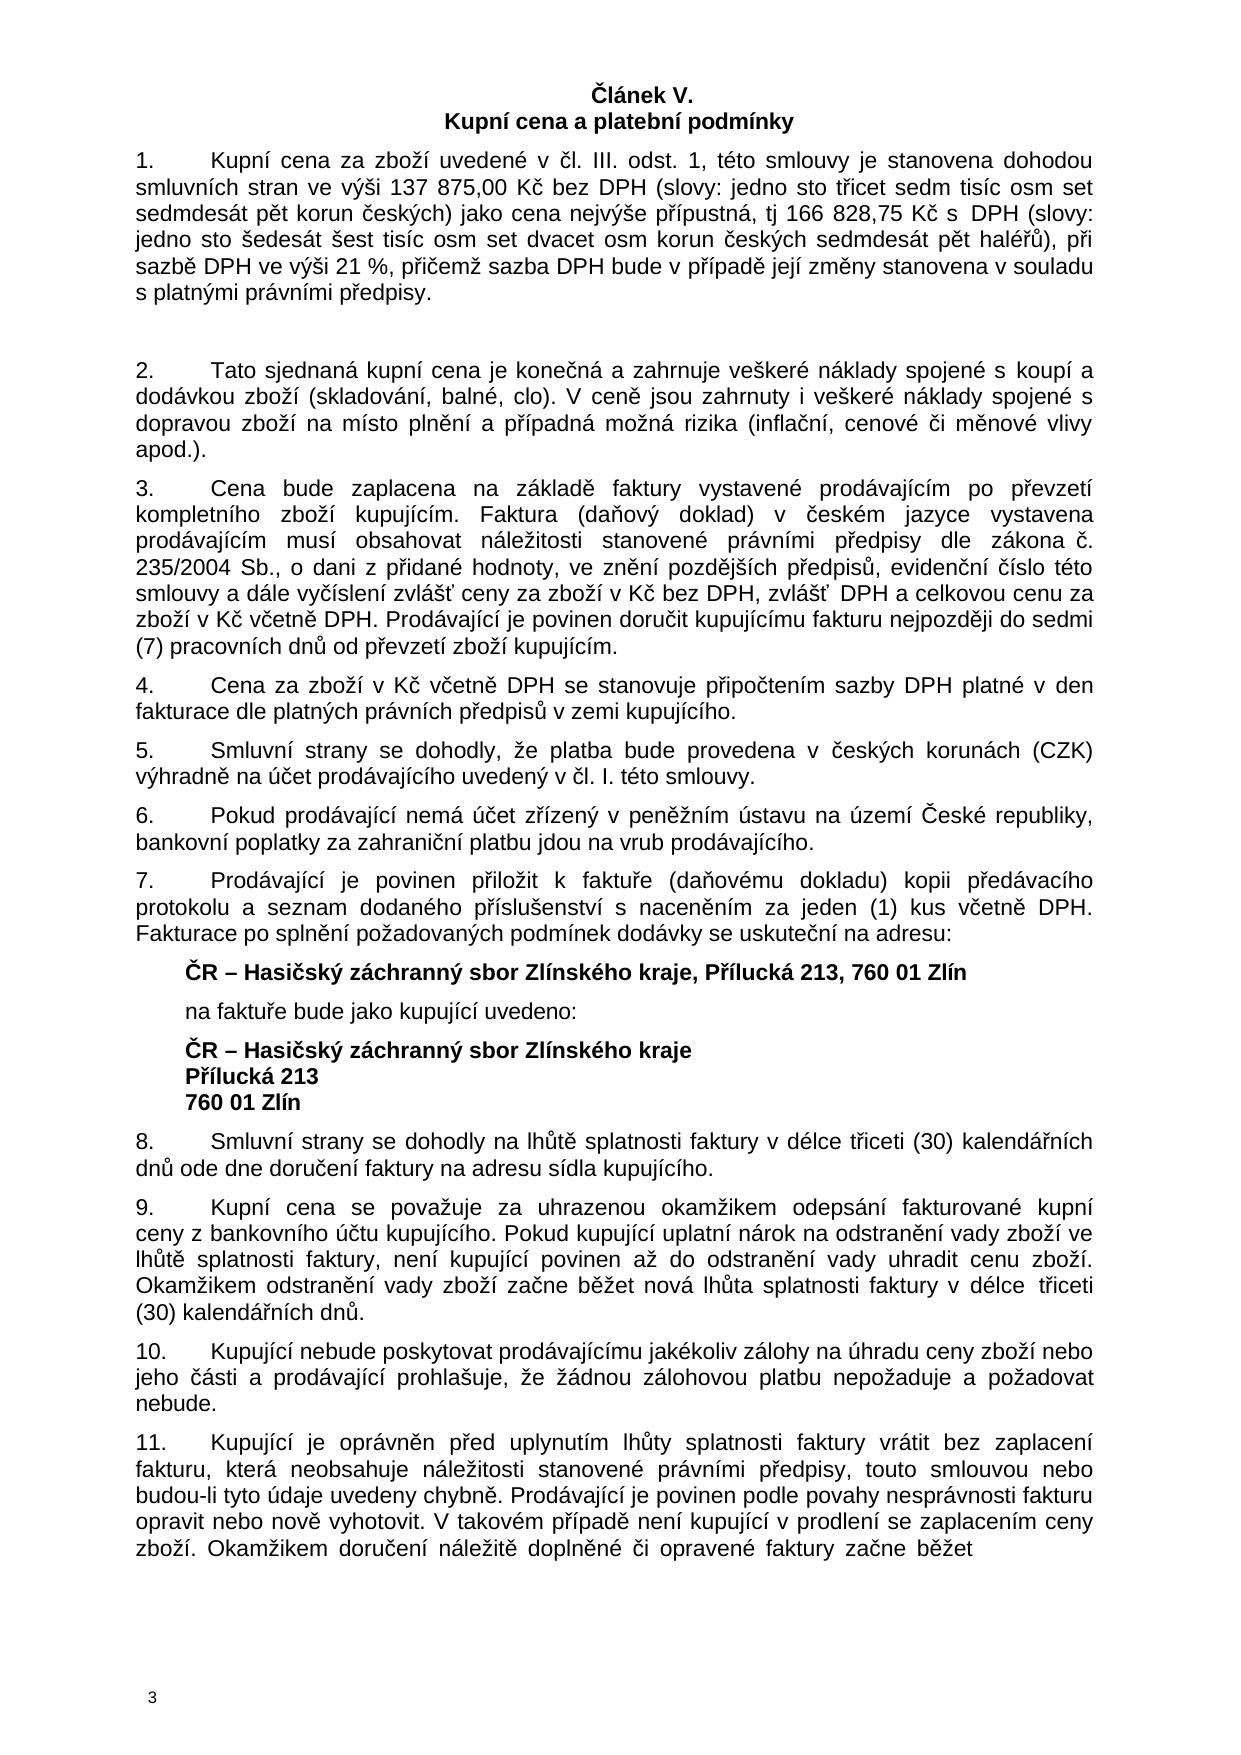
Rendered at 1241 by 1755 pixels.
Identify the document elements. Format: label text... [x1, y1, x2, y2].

list Kupní cena za zboží uvedené v čl. III. odst. 1, této smlouvy je stanovena dohodou smluvních stran ve výši 137 875,00 Kč bez DPH (slovy: jedno sto třicet sedm tisíc osm set sedmdesát pět korun českých) jako cena nejvýše přípustná, tj 166 828,75 Kč s DPH (slovy: jedno sto šedesát šest tisíc osm set dvacet osm korun českých sedmdesát pět haléřů), při sazbě DPH ve výši 21 %, přičemž sazba DPH bude v případě její změny stanovena v souladu s platnými právními předpisy. [135, 147, 1093, 306]
text 760 01 Zlín [185, 1089, 1178, 1116]
list Kupující nebude poskytovat prodávajícímu jakékoliv zálohy na úhradu ceny zboží nebo jeho části a prodávající prohlašuje, že žádnou zálohovou platbu nepožaduje a požadovat nebude. [135, 1338, 1093, 1417]
subtitle ČR – Hasičský záchranný sbor Zlínského kraje, Přílucká 213, 760 01 Zlín [185, 959, 1178, 985]
subtitle Článek V. [591, 82, 1178, 108]
list Tato sjednaná kupní cena je konečná a zahrnuje veškeré náklady spojené s koupí a dodávkou zboží (skladování, balné, clo). V ceně jsou zahrnuty i veškeré náklady spojené s dopravou zboží na místo plnění a případná možná rizika (inflační, cenové či měnové vlivy apod.). [135, 357, 1093, 462]
list Smluvní strany se dohodly na lhůtě splatnosti faktury v délce třiceti (30) kalendářních dnů ode dne doručení faktury na adresu sídla kupujícího. [135, 1128, 1093, 1181]
list Kupující je oprávněn před uplynutím lhůty splatnosti faktury vrátit bez zaplacení fakturu, která neobsahuje náležitosti stanovené právními předpisy, touto smlouvou nebo budou-li tyto údaje uvedeny chybně. Prodávající je povinen podle povahy nesprávnosti fakturu opravit nebo nově vyhotovit. V takovém případě není kupující v prodlení se zaplacením ceny zboží. Okamžikem doručení náležitě doplněné či opravené faktury začne běžet [135, 1429, 1094, 1561]
list Smluvní strany se dohodly, že platba bude provedena v českých korunách (CZK) výhradně na účet prodávajícího uvedený v čl. I. této smlouvy. [135, 737, 1093, 789]
list Prodávající je povinen přiložit k faktuře (daňovému dokladu) kopii předávacího protokolu a seznam dodaného příslušenství s naceněním za jeden (1) kus včetně DPH. Fakturace po splnění požadovaných podmínek dodávky se uskuteční na adresu: [135, 867, 1093, 946]
text na faktuře bude jako kupující uvedeno: [185, 998, 1178, 1024]
subtitle ČR – Hasičský záchranný sbor Zlínského kraje Přílucká 213 [185, 1037, 751, 1089]
text Kupní cena a platební podmínky [444, 108, 1178, 135]
list Cena bude zaplacena na základě faktury vystavené prodávajícím po převzetí kompletního zboží kupujícím. Faktura (daňový doklad) v českém jazyce vystavena prodávajícím musí obsahovat náležitosti stanovené právními předpisy dle zákona č. 235/2004 Sb., o dani z přidané hodnoty, ve znění pozdějších předpisů, evidenční číslo této smlouvy a dále vyčíslení zvlášť ceny za zboží v Kč bez DPH, zvlášť DPH a celkovou cenu za zboží v Kč včetně DPH. Prodávající je povinen doručit kupujícímu fakturu nejpozději do sedmi (7) pracovních dnů od převzetí zboží kupujícím. [135, 475, 1094, 659]
list Cena za zboží v Kč včetně DPH se stanovuje připočtením sazby DPH platné v den fakturace dle platných právních předpisů v zemi kupujícího. [135, 672, 1093, 724]
list Kupní cena se považuje za uhrazenou okamžikem odepsání fakturované kupní ceny z bankovního účtu kupujícího. Pokud kupující uplatní nárok na odstranění vady zboží ve lhůtě splatnosti faktury, není kupující povinen až do odstranění vady uhradit cenu zboží. Okamžikem odstranění vady zboží začne běžet nová lhůta splatnosti faktury v délce třiceti (30) kalendářních dnů. [135, 1193, 1094, 1325]
list Pokud prodávající nemá účet zřízený v peněžním ústavu na území České republiky, bankovní poplatky za zahraniční platbu jdou na vrub prodávajícího. [135, 802, 1093, 855]
